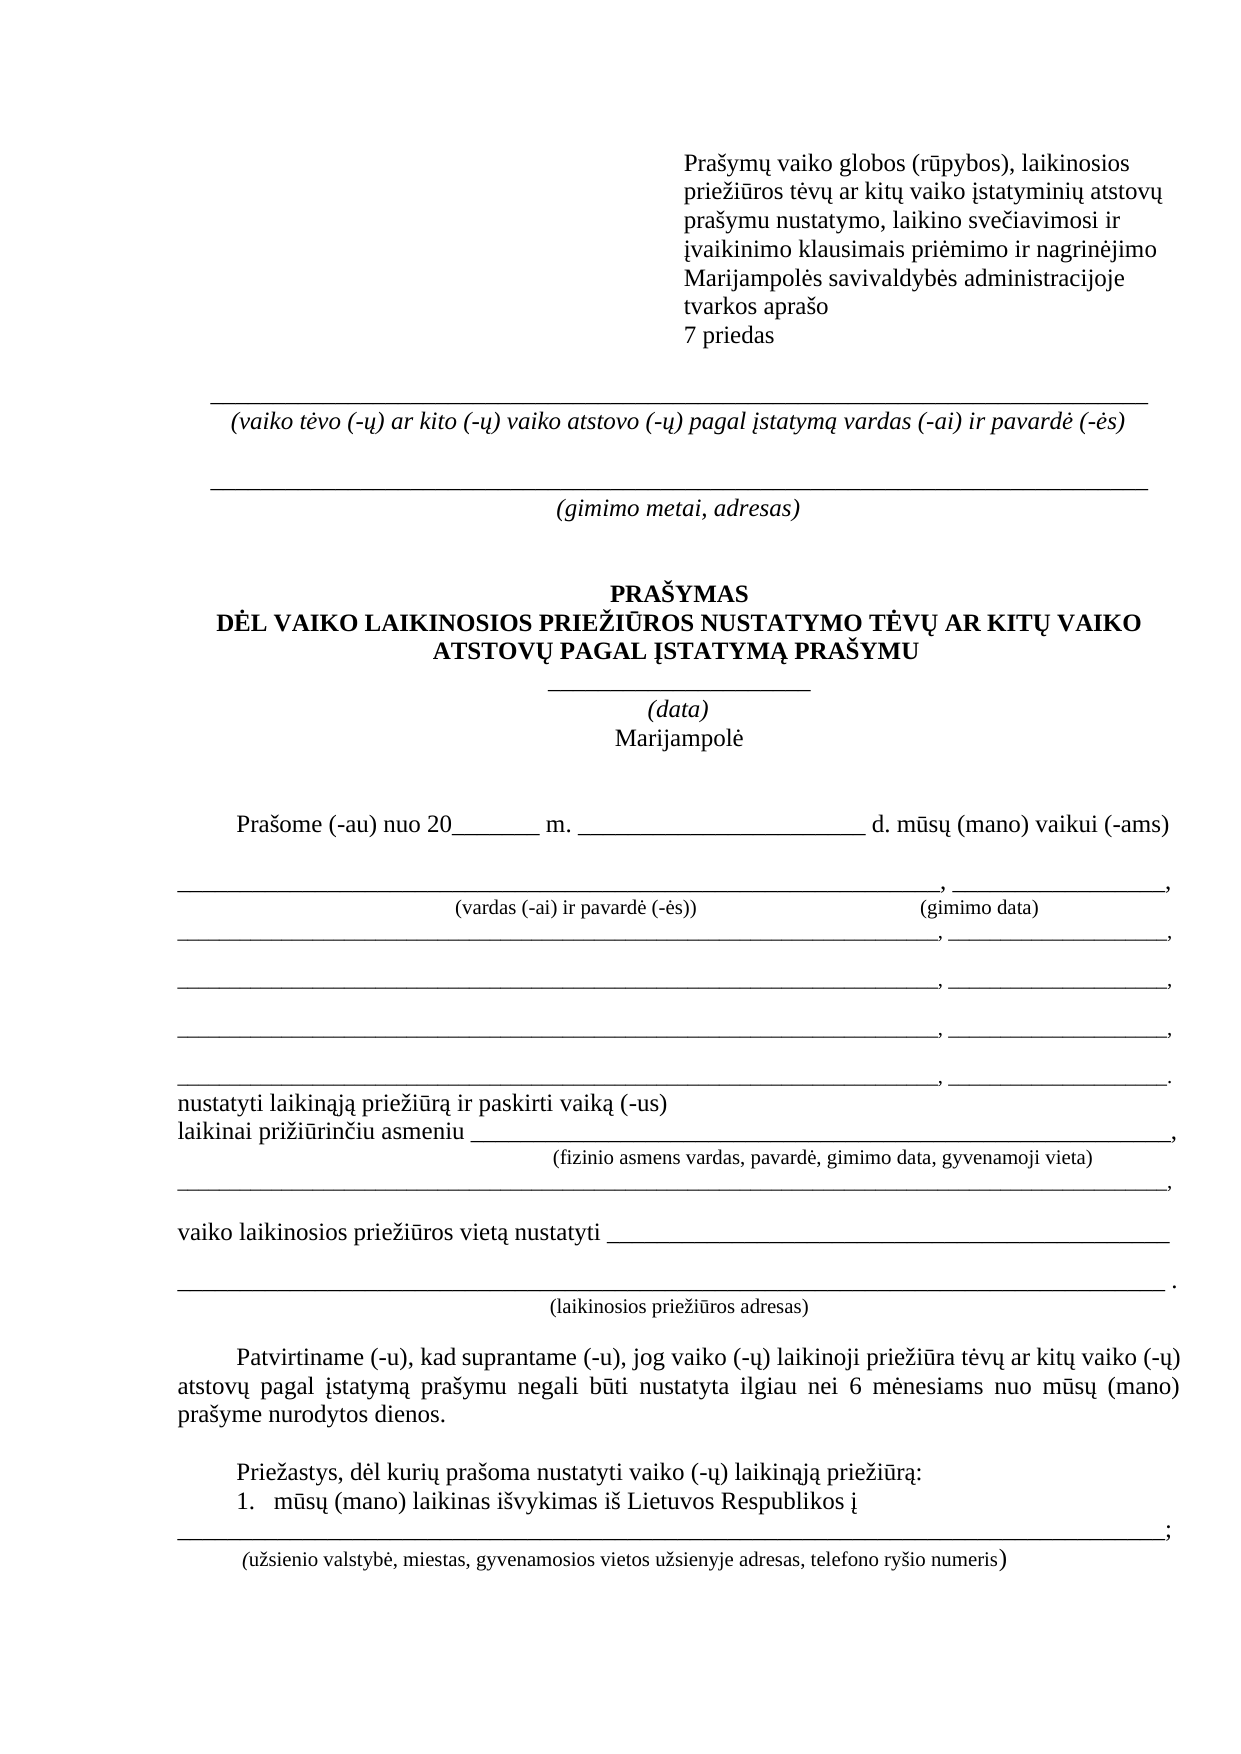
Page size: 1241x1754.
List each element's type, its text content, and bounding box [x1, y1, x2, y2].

text ___________________________________________________________________________ [177, 378, 1181, 406]
text (užsienio valstybė, miestas, gyvenamosios vietos užsienyje adresas, telefono ryšio numeris) [236, 1543, 1181, 1572]
text (data) [177, 694, 1181, 723]
text DĖL VAIKO LAIKINOSIOS PRIEŽIŪROS NUSTATYMO TĖVŲ AR KITŲ VAIKO ATSTOVŲ PAGAL ĮSTATYMĄ PRAŠYMU [177, 608, 1181, 665]
text Prašymų vaiko globos (rūpybos), laikinosios priežiūros tėvų ar kitų vaiko įstatyminių atstovų prašymu nustatymo, laikino svečiavimosi ir įvaikinimo klausimais priėmimo ir nagrinėjimo Marijampolės savivaldybės administracijoje tvarkos aprašo [683, 148, 1181, 320]
text vaiko laikinosios priežiūros vietą nustatyti _____________________________________________ [177, 1217, 1181, 1246]
text _________________________________________________________________________, _____________________, [177, 1015, 1181, 1039]
text 7 priedas [683, 320, 1181, 349]
text laikinai prižiūrinčiu asmeniu ________________________________________________________, [177, 1116, 1181, 1145]
text Patvirtiname (-u), kad suprantame (-u), jog vaiko (-ų) laikinoji priežiūra tėvų ar kitų vaiko (-ų) atstovų pagal įstatymą prašymu negali būti nustatyta ilgiau nei 6 mėnesiams nuo mūsų (mano) prašyme nurodytos dienos. [177, 1342, 1181, 1428]
text (vaiko tėvo (-ų) ar kito (-ų) vaiko atstovo (-ų) pagal įstatymą vardas (-ai) ir pavardė (-ės) [177, 406, 1181, 435]
text ___________________________________________________________________________ [177, 464, 1181, 493]
text _________________________________________________________________________, _____________________. [177, 1063, 1181, 1088]
text Priežastys, dėl kurių prašoma nustatyti vaiko (-ų) laikinąją priežiūrą: [177, 1457, 1181, 1486]
text (vardas (-ai) ir pavardė (-ės)) (gimimo data) [177, 895, 1181, 919]
text 1. mūsų (mano) laikinas išvykimas iš Lietuvos Respublikos į [236, 1486, 1181, 1514]
text Marijampolė [177, 723, 1181, 751]
text (laikinosios priežiūros adresas) [177, 1294, 1181, 1318]
text nustatyti laikinąją priežiūrą ir paskirti vaiką (‑us) [177, 1088, 1181, 1116]
text _________________________________________________________________________, _____________________, [177, 919, 1181, 943]
text _____________________________________________________________, _________________, [177, 866, 1181, 895]
text _____________________ [177, 665, 1181, 694]
text (gimimo metai, adresas) [177, 493, 1181, 521]
text PRAŠYMAS [177, 579, 1181, 608]
text _______________________________________________________________________________________________, [177, 1169, 1181, 1193]
text (fizinio asmens vardas, pavardė, gimimo data, gyvenamoji vieta) [177, 1145, 1181, 1169]
text _________________________________________________________________________, _____________________, [177, 967, 1181, 991]
text _______________________________________________________________________________ . [177, 1265, 1181, 1294]
text _______________________________________________________________________________; [177, 1514, 1181, 1543]
text Prašome (-au) nuo 20_______ m. _______________________ d. mūsų (mano) vaikui (-ams) [177, 809, 1181, 838]
